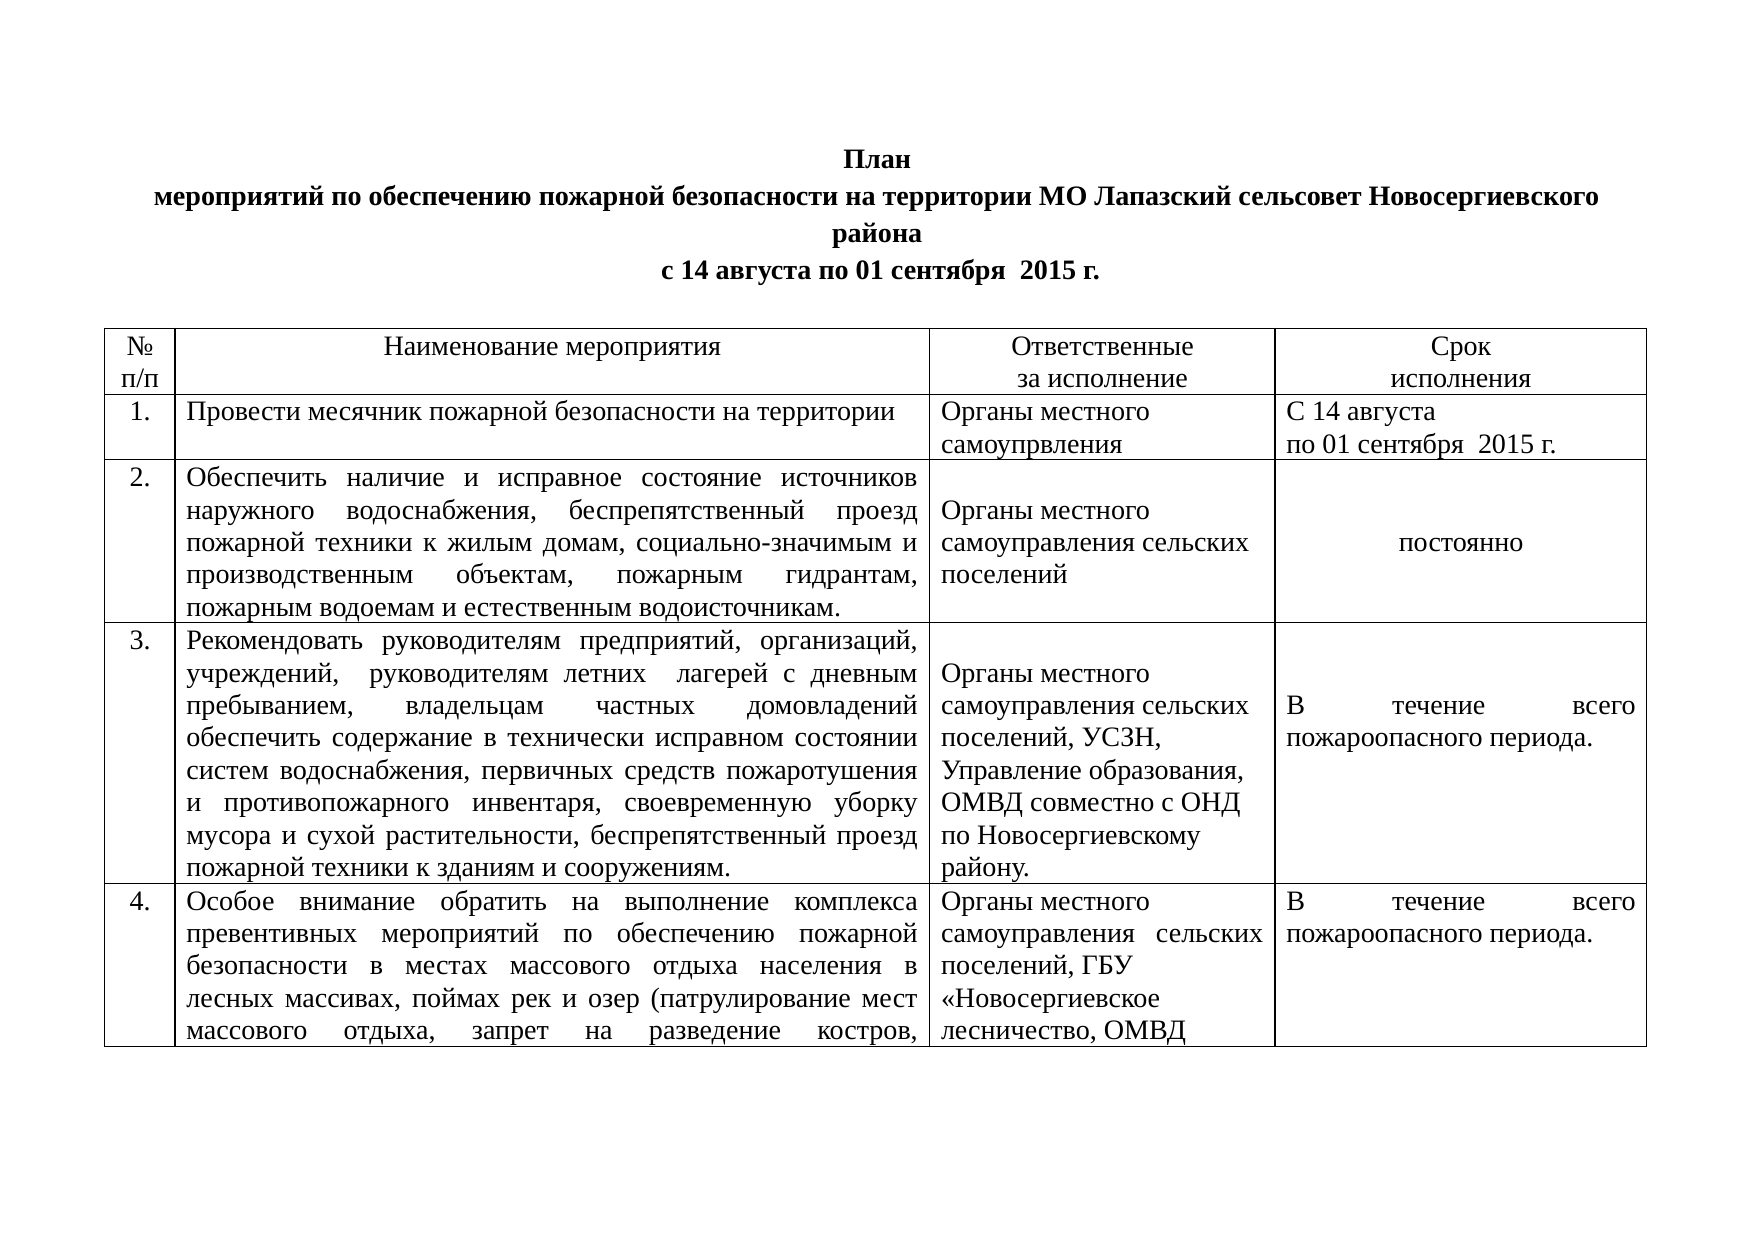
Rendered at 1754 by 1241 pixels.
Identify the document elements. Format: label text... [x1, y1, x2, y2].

table_cell Обеспечить наличие и исправное состояние источников наружного водоснабжения, беспрепятственный проезд пожарной техники к жилым домам, социально-значимым и производственным объектам, пожарным гидрантам, пожарным водоемам и естественным водоисточникам. [176, 460, 929, 622]
table_cell В течение всего пожароопасного периода. [1276, 623, 1646, 882]
table_cell Особое внимание обратить на выполнение комплекса превентивных мероприятий по обеспечению пожарной безопасности в местах массового отдыха населения в лесных массивах, поймах рек и озер (патрулирование мест массового отдыха, запрет на разведение костров, [176, 884, 929, 1046]
text мероприятий по обеспечению пожарной безопасности на территории МО Лапазский сельсовет Новосергиевского района [118, 179, 1636, 248]
table_header № п/п [105, 329, 174, 393]
table_cell 3. [105, 623, 174, 882]
table_cell 1. [105, 395, 174, 459]
table_cell Органы местного самоуправления сельских поселений, ГБУ «Новосергиевское лесничество, ОМВД [930, 884, 1274, 1046]
table_cell Органы местного самоуправления сельских поселений, УСЗН, Управление образования, ОМВД совместно с ОНД по Новосергиевскому району. [930, 623, 1274, 882]
table_cell В течение всего пожароопасного периода. [1276, 884, 1646, 1046]
table_cell Органы местного самоуправления сельских поселений [930, 460, 1274, 622]
table_cell 4. [105, 884, 174, 1046]
table_cell Провести месячник пожарной безопасности на территории [176, 395, 929, 459]
table_cell Органы местного самоупрвления [930, 395, 1274, 459]
text План [118, 142, 1636, 174]
table_cell постоянно [1276, 460, 1646, 622]
table_header Срок исполнения [1276, 329, 1646, 393]
table_cell 2. [105, 460, 174, 622]
table_header Ответственные за исполнение [930, 329, 1274, 393]
table_cell Рекомендовать руководителям предприятий, организаций, учреждений, руководителям летних лагерей с дневным пребыванием, владельцам частных домовладений обеспечить содержание в технически исправном состоянии систем водоснабжения, первичных средств пожаротушения и противопожарного инвентаря, своевременную уборку мусора и сухой растительности, беспрепятственный проезд пожарной техники к зданиям и сооружениям. [176, 623, 929, 882]
text с 14 августа по 01 сентября 2015 г. [118, 253, 1636, 286]
table_header Наименование мероприятия [176, 329, 929, 393]
table_cell С 14 августа по 01 сентября 2015 г. [1276, 395, 1646, 459]
